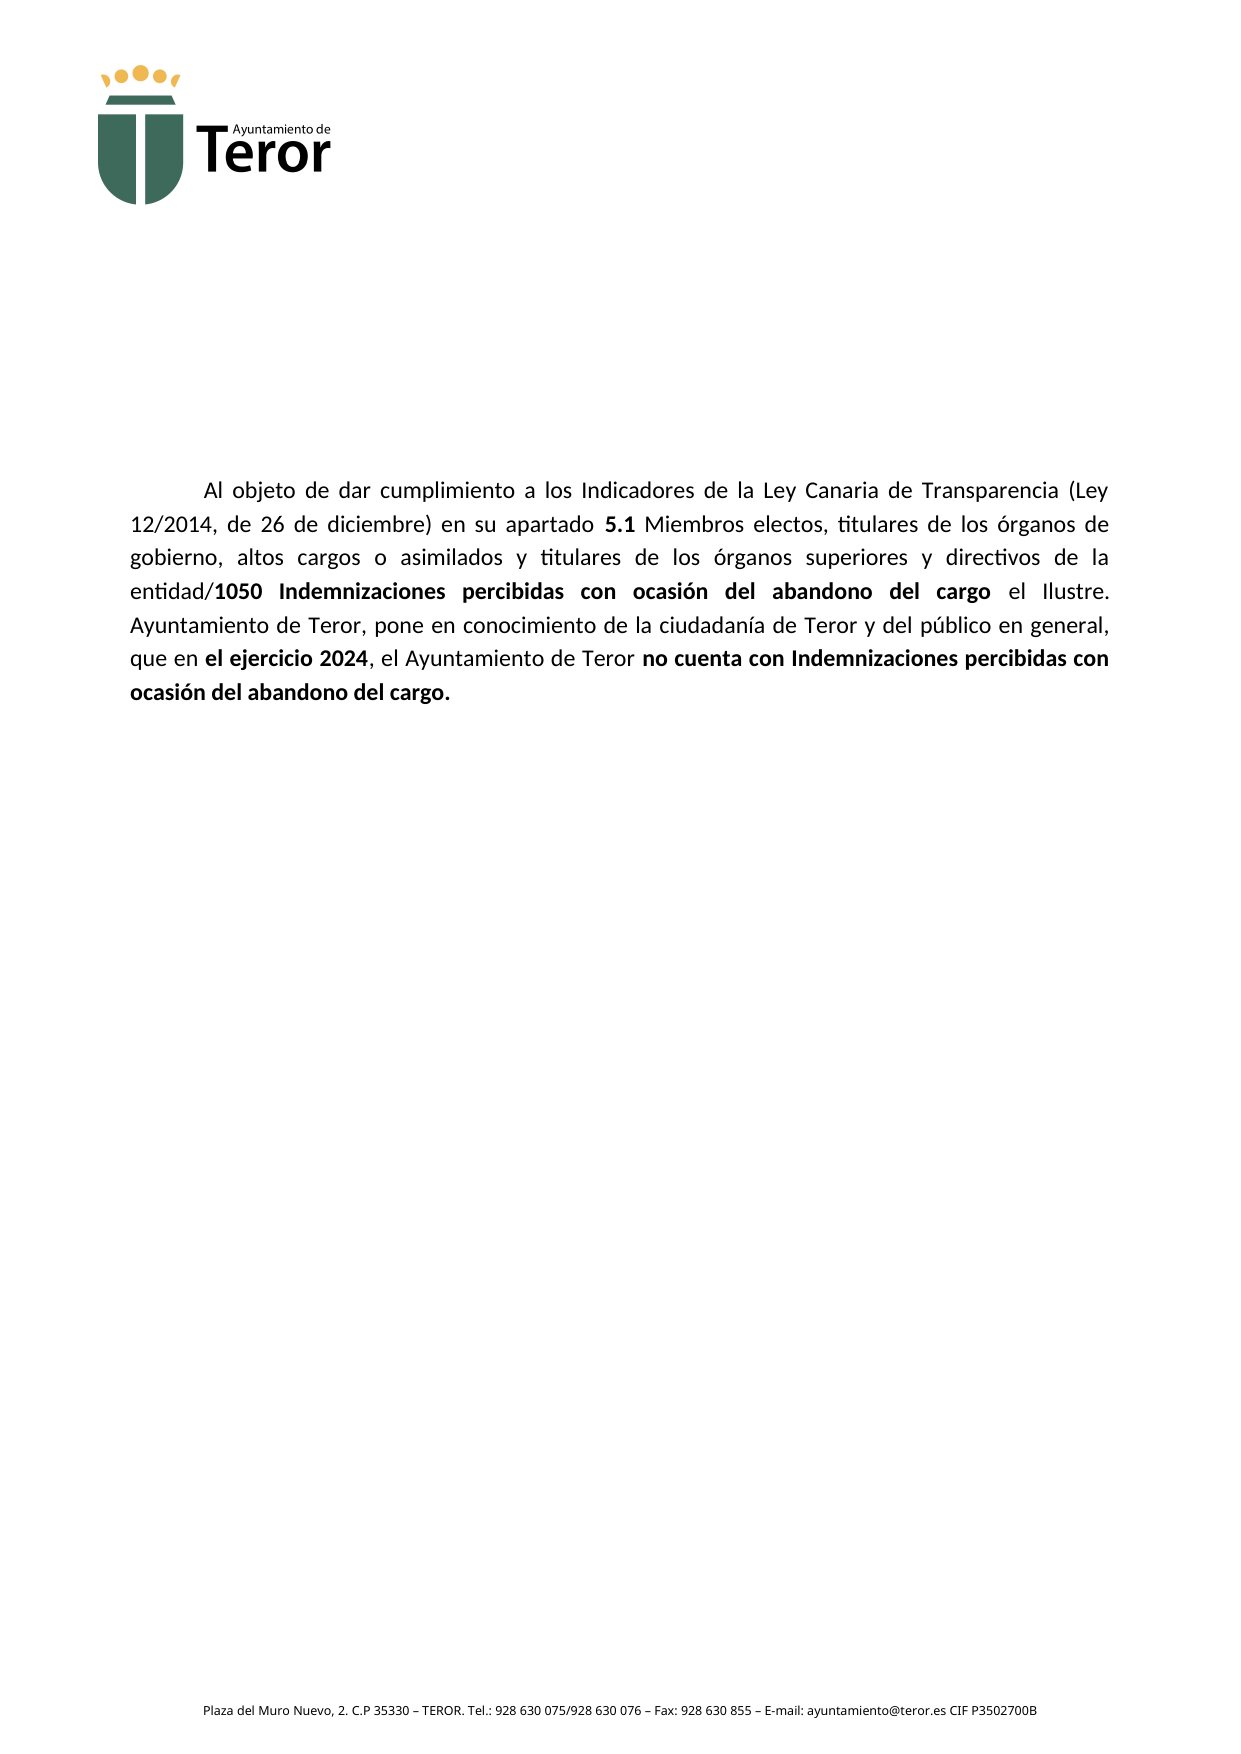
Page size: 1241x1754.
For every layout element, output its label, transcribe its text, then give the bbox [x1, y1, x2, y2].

text Al objeto de dar cumplimiento a los Indicadores de la Ley Canaria de Transparencia (Ley 12/2014, de 26 de diciembre) en su apartado 5.1 Miembros electos, titulares de los órganos de gobierno, altos cargos o asimilados y titulares de los órganos superiores y directivos de la entidad/1050 Indemnizaciones percibidas con ocasión del abandono del cargo el Ilustre. Ayuntamiento de Teror, pone en conocimiento de la ciudadanía de Teror y del público en general, que en el ejercicio 2024, el Ayuntamiento de Teror no cuenta con Indemnizaciones percibidas con ocasión del abandono del cargo. [130, 475, 1110, 706]
